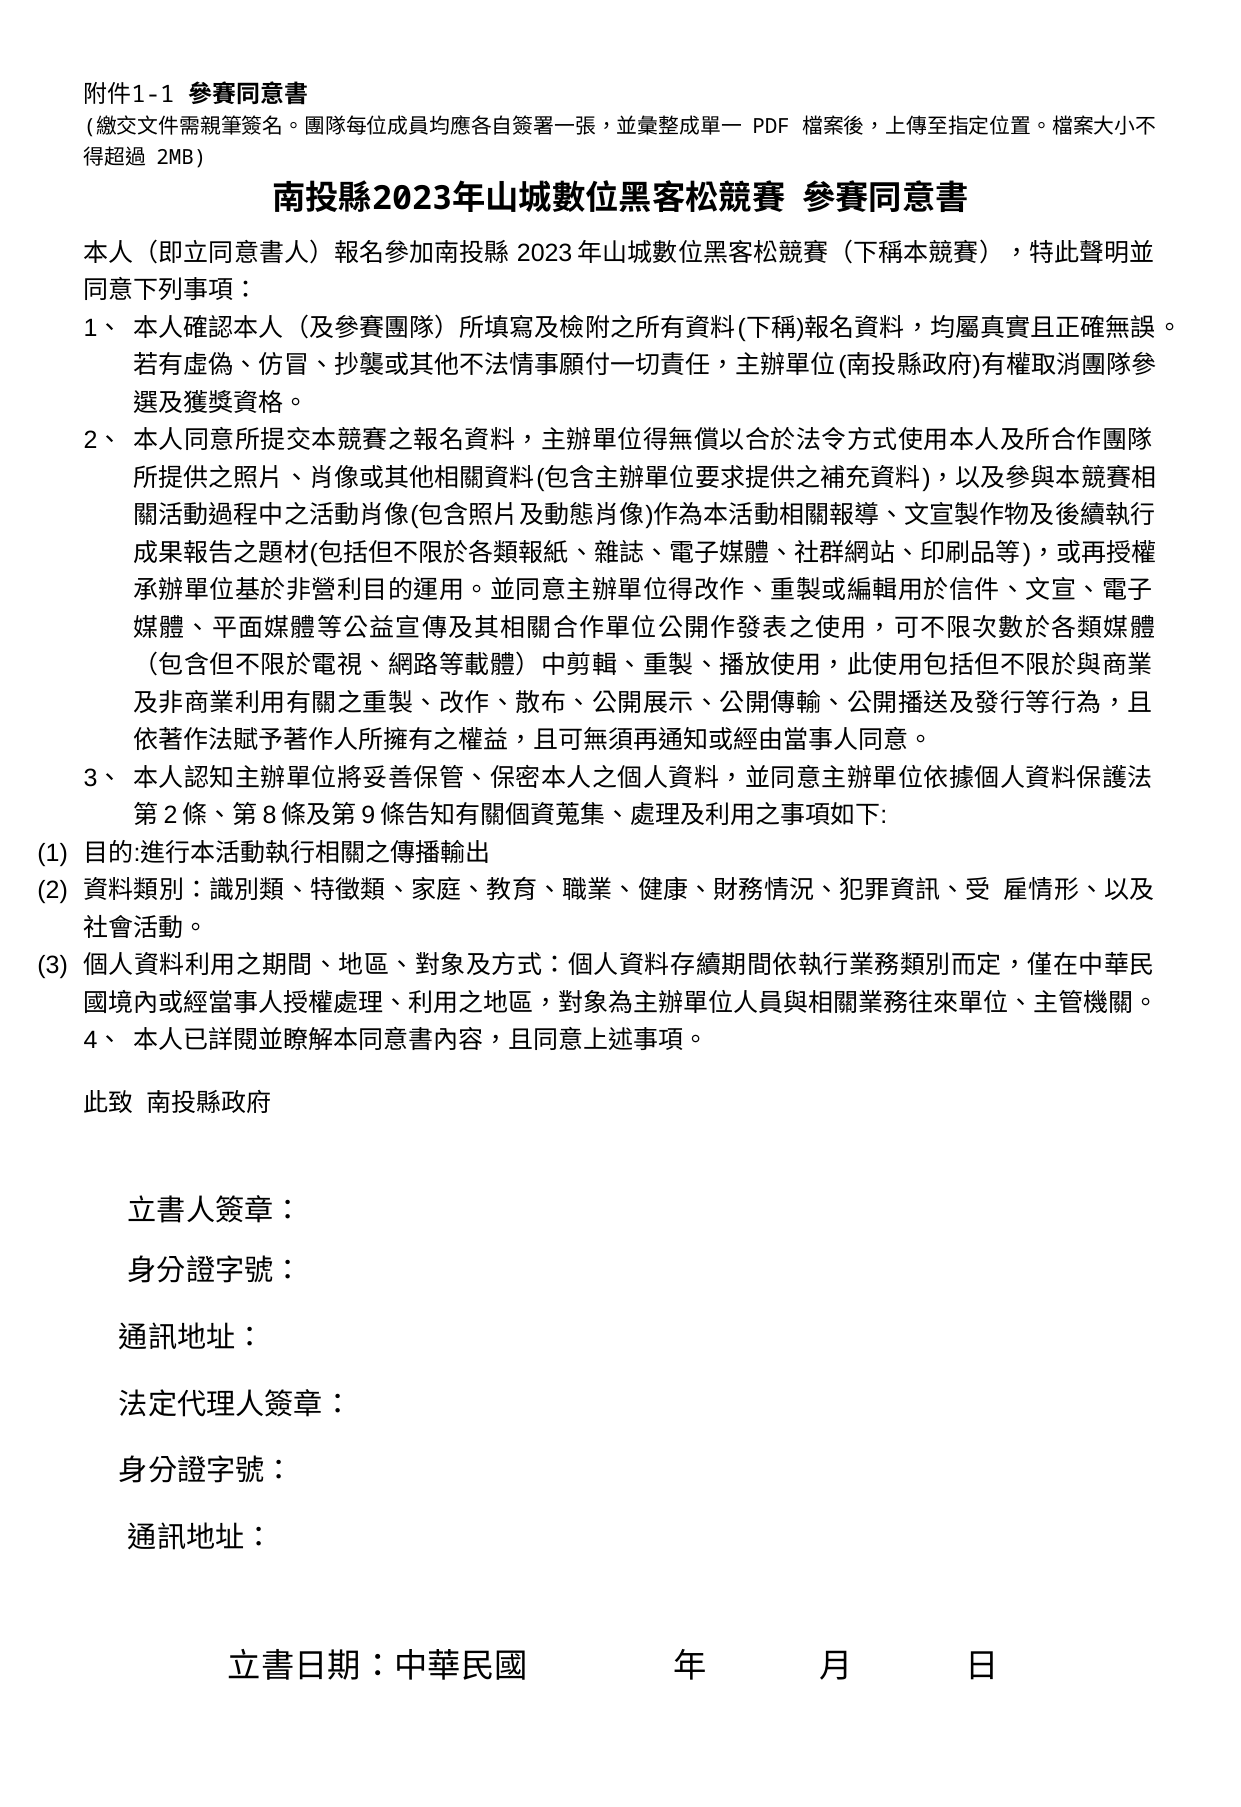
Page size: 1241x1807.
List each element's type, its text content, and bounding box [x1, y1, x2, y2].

list 本人已詳閱並瞭解本同意書內容，且同意上述事項。 [83, 1019, 1157, 1056]
text 法定代理人簽章： [83, 1371, 1157, 1423]
list 目的:進行本活動執行相關之傳播輸出 [37, 831, 1157, 869]
text 附件1-1 參賽同意書 [83, 75, 1157, 110]
list 本人確認本人（及參賽團隊）所填寫及檢附之所有資料(下稱)報名資料，均屬真實且正確無誤。若有虛偽、仿冒、抄襲或其他不法情事願付一切責任，主辦單位(南投縣政府)有權取消團隊參選及獲獎資格。 [83, 306, 1157, 419]
text 立書人簽章： [127, 1186, 1157, 1229]
text 身分證字號： [127, 1237, 1157, 1289]
list 資料類別：識別類、特徵類、家庭、教育、職業、健康、財務情況、犯罪資訊、受 雇情形、以及社會活動。 [37, 869, 1157, 944]
list 個人資料利用之期間、地區、對象及方式：個人資料存續期間依執行業務類別而定，僅在中華民國境內或經當事人授權處理、利用之地區，對象為主辦單位人員與相關業務往來單位、主管機關。 [37, 944, 1157, 1019]
text 此致 南投縣政府 [83, 1081, 1157, 1119]
list 本人認知主辦單位將妥善保管、保密本人之個人資料，並同意主辦單位依據個人資料保護法第2條、第8條及第9條告知有關個資蒐集、處理及利用之事項如下: [83, 756, 1157, 831]
text 本人（即立同意書人）報名參加南投縣2023年山城數位黑客松競賽（下稱本競賽），特此聲明並同意下列事項： [83, 231, 1157, 306]
text 通訊地址： [83, 1304, 1157, 1356]
text 通訊地址： [83, 1504, 1157, 1556]
text (繳交文件需親筆簽名。團隊每位成員均應各自簽署一張，並彙整成單一 PDF 檔案後，上傳至指定位置。檔案大小不得超過 2MB) [83, 110, 1157, 170]
text 身分證字號： [83, 1437, 1157, 1489]
list 本人同意所提交本競賽之報名資料，主辦單位得無償以合於法令方式使用本人及所合作團隊所提供之照片、肖像或其他相關資料(包含主辦單位要求提供之補充資料)，以及參與本競賽相關活動過程中之活動肖像(包含照片及動態肖像)作為本活動相關報導、文宣製作物及後續執行成果報告之題材(包括但不限於各類報紙、雜誌、電子媒體、社群網站、印刷品等)，或再授權承辦單位基於非營利目的運用。並同意主辦單位得改作、重製或編輯用於信件、文宣、電子媒體、平面媒體等公益宣傳及其相關合作單位公開作發表之使用，可不限次數於各類媒體（包含但不限於電視、網路等載體）中剪輯、重製、播放使用，此使用包括但不限於與商業及非商業利用有關之重製、改作、散布、公開展示、公開傳輸、公開播送及發行等行為，且依著作法賦予著作人所擁有之權益，且可無須再通知或經由當事人同意。 [83, 419, 1157, 756]
text 南投縣2023年山城數位黑客松競賽 參賽同意書 [83, 170, 1157, 219]
text 立書日期：中華民國 年 月 日 [127, 1639, 1098, 1687]
